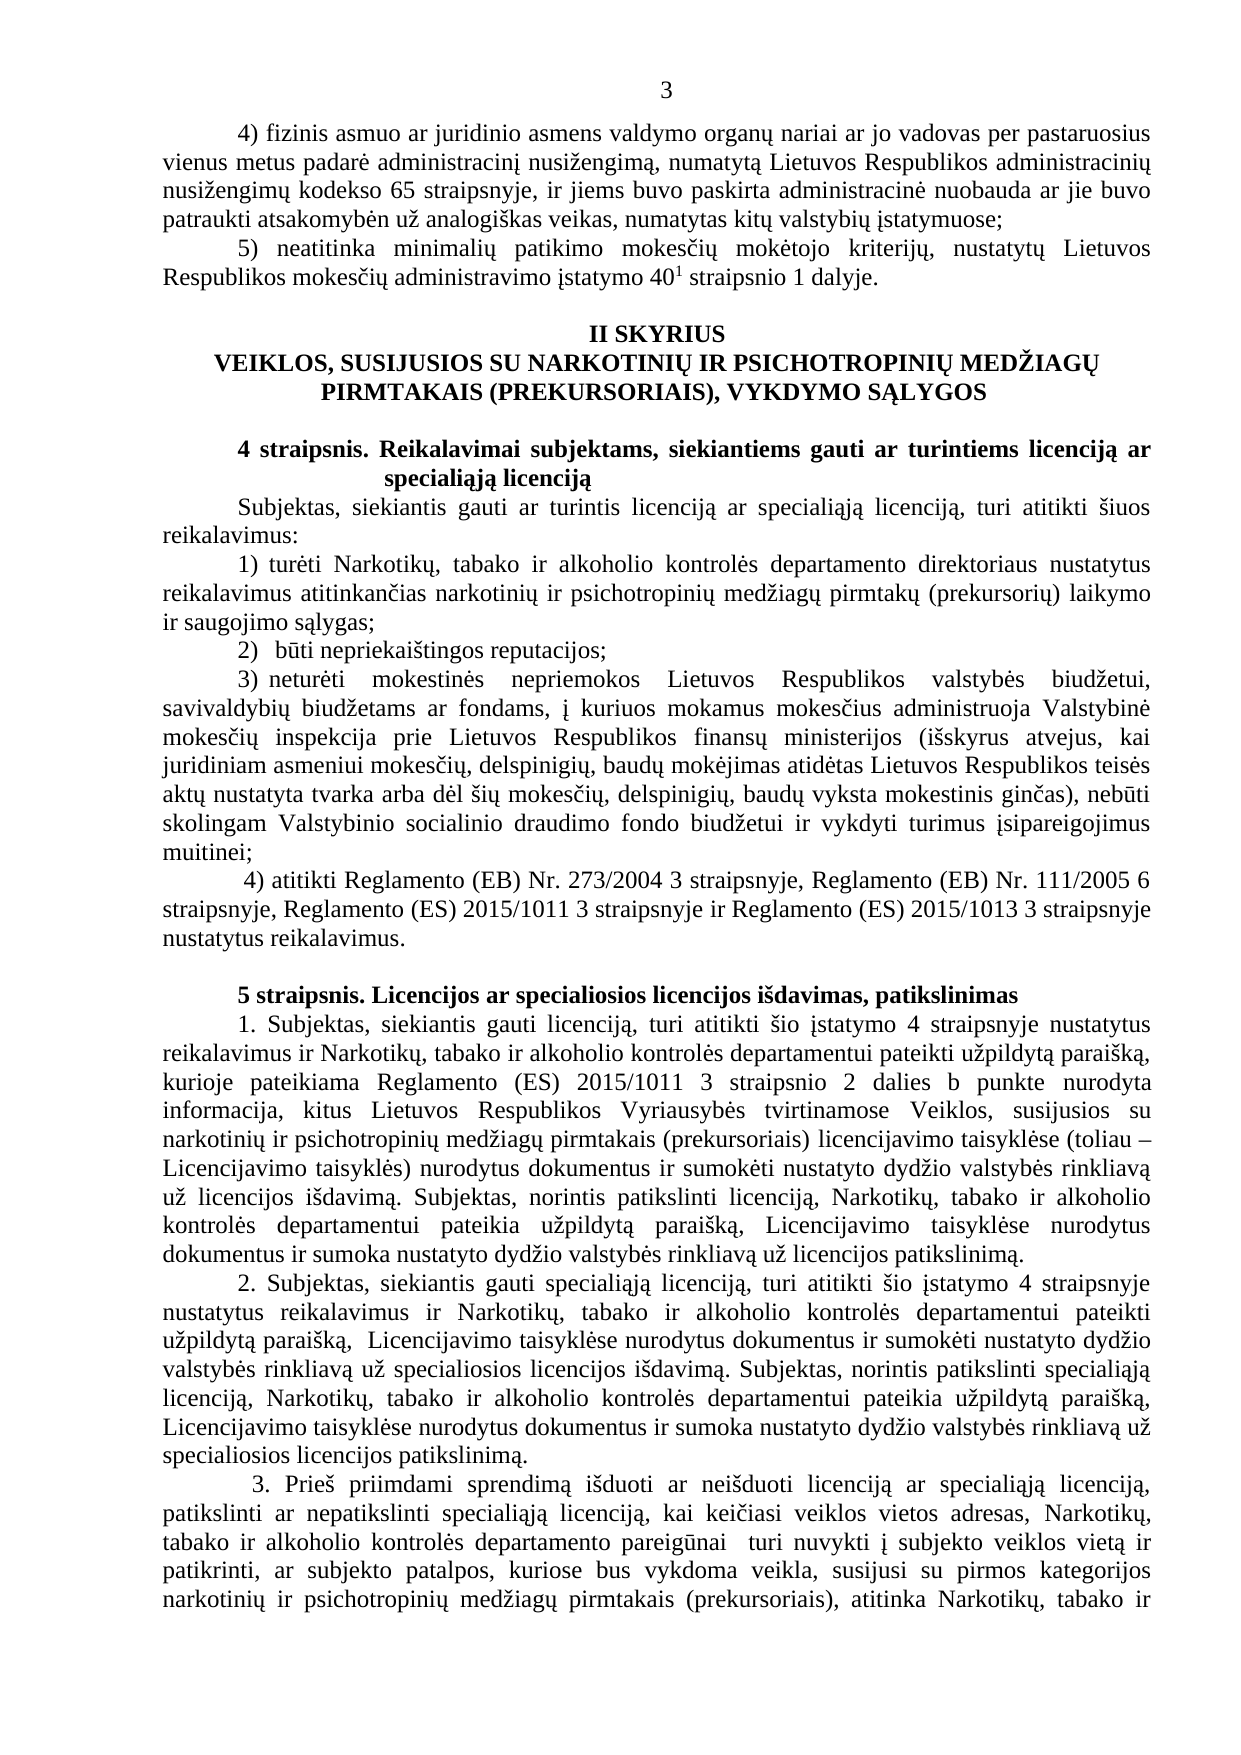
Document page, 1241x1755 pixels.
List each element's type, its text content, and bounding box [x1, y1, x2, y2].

text 4) fizinis asmuo ar juridinio asmens valdymo organų nariai ar jo vadovas per pastaruosius vienus metus padarė administracinį nusižengimą, numatytą Lietuvos Respublikos administracinių nusižengimų kodekso 65 straipsnyje, ir jiems buvo paskirta administracinė nuobauda ar jie buvo patraukti atsakomybėn už analogiškas veikas, numatytas kitų valstybių įstatymuose; [162, 118, 1152, 233]
text 3) neturėti mokestinės nepriemokos Lietuvos Respublikos valstybės biudžetui, savivaldybių biudžetams ar fondams, į kuriuos mokamus mokesčius administruoja Valstybinė mokesčių inspekcija prie Lietuvos Respublikos finansų ministerijos (išskyrus atvejus, kai juridiniam asmeniui mokesčių, delspinigių, baudų mokėjimas atidėtas Lietuvos Respublikos teisės aktų nustatyta tvarka arba dėl šių mokesčių, delspinigių, baudų vyksta mokestinis ginčas), nebūti skolingam Valstybinio socialinio draudimo fondo biudžetui ir vykdyti turimus įsipareigojimus muitinei; [162, 664, 1152, 866]
text 5) neatitinka minimalių patikimo mokesčių mokėtojo kriterijų, nustatytų Lietuvos Respublikos mokesčių administravimo įstatymo 401 straipsnio 1 dalyje. [162, 233, 1152, 291]
text 2) būti nepriekaištingos reputacijos; [237, 636, 1152, 664]
text Subjektas, siekiantis gauti ar turintis licenciją ar specialiąją licenciją, turi atitikti šiuos reikalavimus: [162, 492, 1152, 549]
text 3. Prieš priimdami sprendimą išduoti ar neišduoti licenciją ar specialiąją licenciją, patikslinti ar nepatikslinti specialiąją licenciją, kai keičiasi veiklos vietos adresas, Narkotikų, tabako ir alkoholio kontrolės departamento pareigūnai turi nuvykti į subjekto veiklos vietą ir patikrinti, ar subjekto patalpos, kuriose bus vykdoma veikla, susijusi su pirmos kategorijos narkotinių ir psichotropinių medžiagų pirmtakais (prekursoriais), atitinka Narkotikų, tabako ir [162, 1469, 1152, 1613]
text 4 straipsnis. Reikalavimai subjektams, siekiantiems gauti ar turintiems licenciją ar specialiąją licenciją [237, 434, 1152, 492]
text 4) atitikti Reglamento (EB) Nr. 273/2004 3 straipsnyje, Reglamento (EB) Nr. 111/2005 6 straipsnyje, Reglamento (ES) 2015/1011 3 straipsnyje ir Reglamento (ES) 2015/1013 3 straipsnyje nustatytus reikalavimus. [162, 866, 1152, 952]
text 5 straipsnis. Licencijos ar specialiosios licencijos išdavimas, patikslinimas [237, 981, 1152, 1009]
text 1) turėti Narkotikų, tabako ir alkoholio kontrolės departamento direktoriaus nustatytus reikalavimus atitinkančias narkotinių ir psichotropinių medžiagų pirmtakų (prekursorių) laikymo ir saugojimo sąlygas; [162, 549, 1152, 636]
text VEIKLOS, SUSIJUSIOS SU NARKOTINIŲ IR PSICHOTROPINIŲ MEDŽIAGŲ PIRMTAKAIS (PREKURSORIAIS), VYKDYMO SĄLYGOS [162, 348, 1152, 406]
text II SKYRIUS [162, 319, 1152, 348]
text 2. Subjektas, siekiantis gauti specialiąją licenciją, turi atitikti šio įstatymo 4 straipsnyje nustatytus reikalavimus ir Narkotikų, tabako ir alkoholio kontrolės departamentui pateikti užpildytą paraišką, Licencijavimo taisyklėse nurodytus dokumentus ir sumokėti nustatyto dydžio valstybės rinkliavą už specialiosios licencijos išdavimą. Subjektas, norintis patikslinti specialiąją licenciją, Narkotikų, tabako ir alkoholio kontrolės departamentui pateikia užpildytą paraišką, Licencijavimo taisyklėse nurodytus dokumentus ir sumoka nustatyto dydžio valstybės rinkliavą už specialiosios licencijos patikslinimą. [162, 1268, 1152, 1469]
text 1. Subjektas, siekiantis gauti licenciją, turi atitikti šio įstatymo 4 straipsnyje nustatytus reikalavimus ir Narkotikų, tabako ir alkoholio kontrolės departamentui pateikti užpildytą paraišką, kurioje pateikiama Reglamento (ES) 2015/1011 3 straipsnio 2 dalies b punkte nurodyta informacija, kitus Lietuvos Respublikos Vyriausybės tvirtinamose Veiklos, susijusios su narkotinių ir psichotropinių medžiagų pirmtakais (prekursoriais) licencijavimo taisyklėse (toliau – Licencijavimo taisyklės) nurodytus dokumentus ir sumokėti nustatyto dydžio valstybės rinkliavą už licencijos išdavimą. Subjektas, norintis patikslinti licenciją, Narkotikų, tabako ir alkoholio kontrolės departamentui pateikia užpildytą paraišką, Licencijavimo taisyklėse nurodytus dokumentus ir sumoka nustatyto dydžio valstybės rinkliavą už licencijos patikslinimą. [162, 1009, 1152, 1268]
